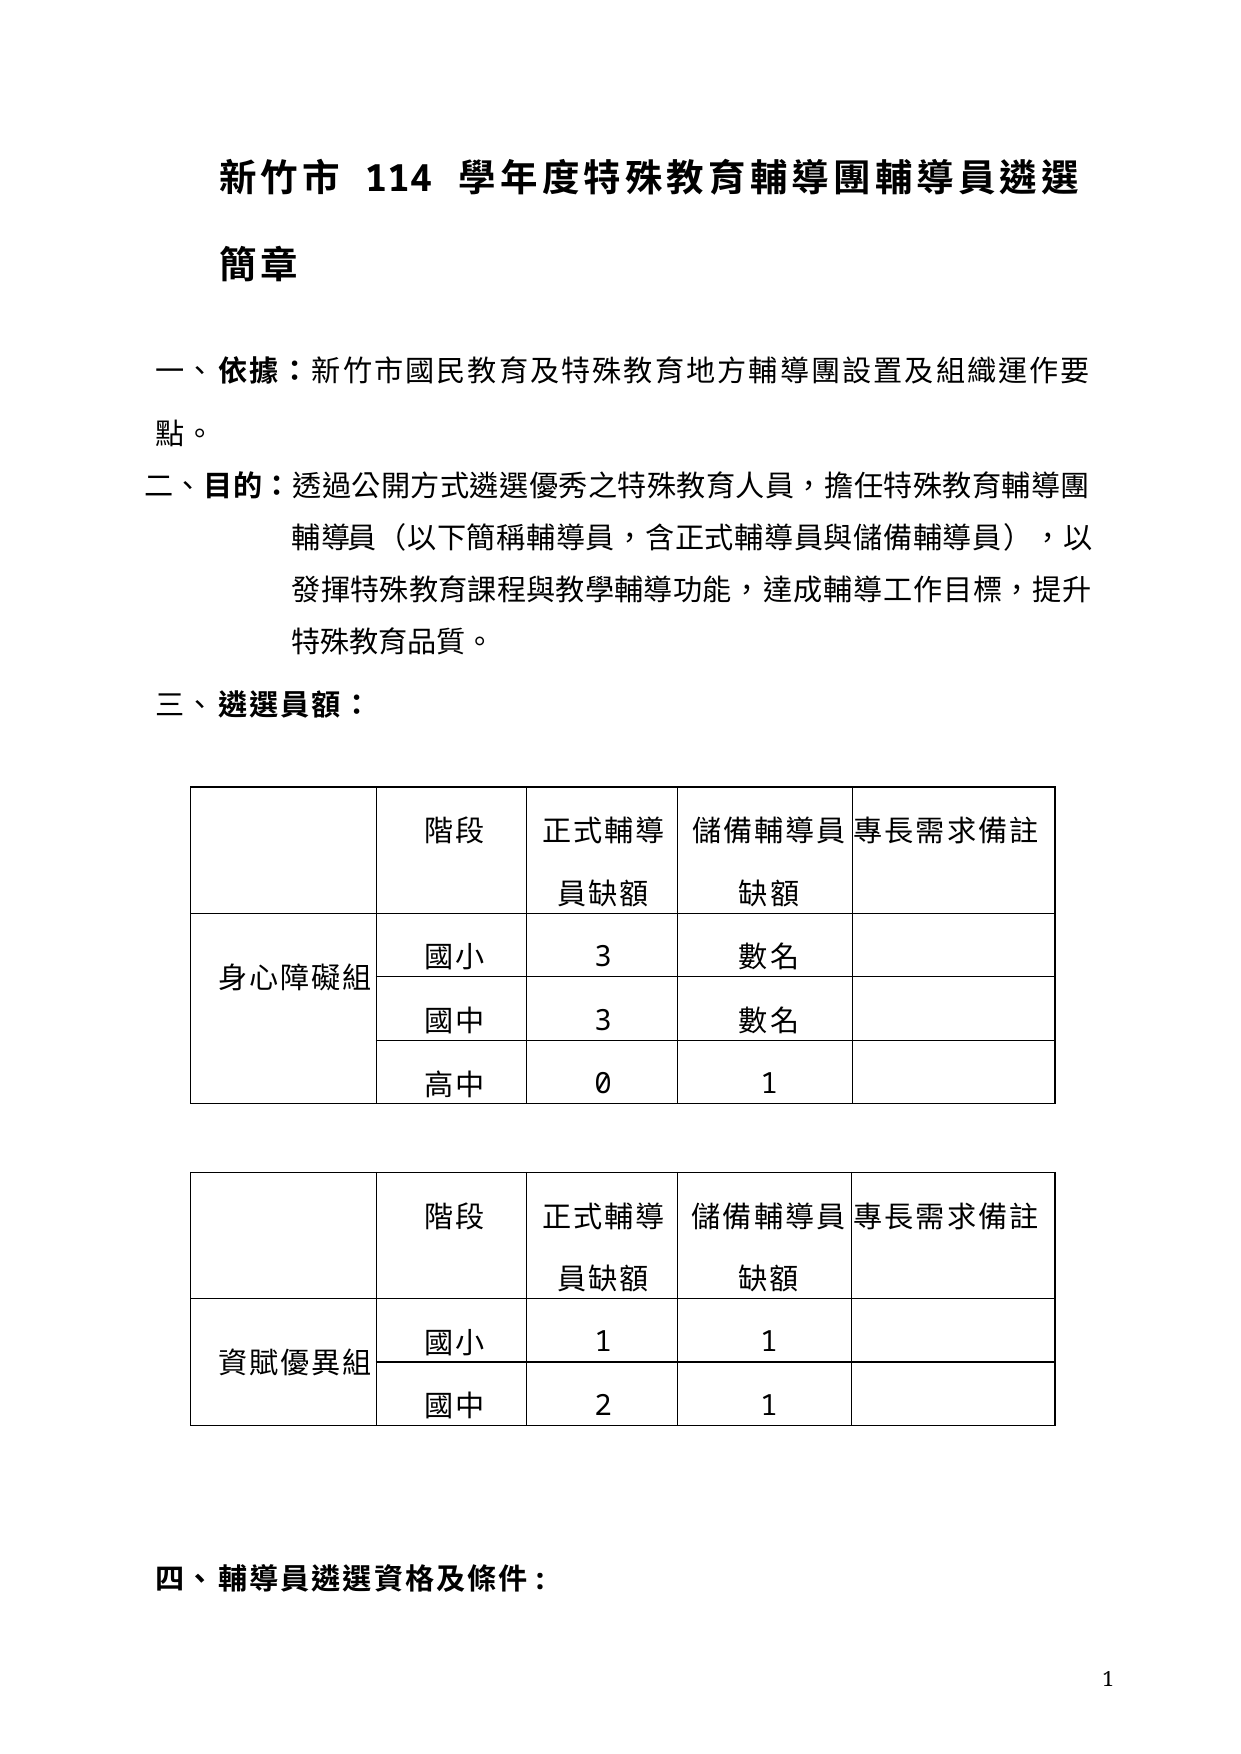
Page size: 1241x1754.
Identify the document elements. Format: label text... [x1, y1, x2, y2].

table_cell 1 [678, 1299, 851, 1361]
table_cell 1 [678, 1363, 851, 1425]
table_cell 國小 [377, 914, 526, 976]
table_cell 數名 [678, 977, 852, 1039]
table_cell 身心障礙組 [191, 914, 376, 1039]
table_cell 國中 [377, 1363, 526, 1425]
table_cell [853, 977, 1054, 1039]
table_cell 3 [527, 977, 677, 1039]
table_header [191, 788, 376, 912]
table_header 專長需求備註 [853, 788, 1054, 912]
text 新竹市 114 學年度特殊教育輔導團輔導員遴選簡章 [209, 95, 1102, 283]
table_cell 0 [527, 1041, 677, 1103]
table_cell 2 [527, 1363, 677, 1425]
table_cell [853, 914, 1054, 976]
table_cell [191, 1040, 376, 1103]
table_header 儲備輔導員缺額 [678, 1173, 851, 1298]
table_header 儲備輔導員 缺額 [678, 788, 852, 912]
text 一、依據：新竹市國民教育及特殊教育地方輔導團設置及組織運作要點。 [144, 327, 1102, 452]
table_cell 高中 [377, 1041, 526, 1103]
table_cell 國小 [377, 1299, 526, 1361]
text 二、目的：透過公開方式遴選優秀之特殊教育人員，擔任特殊教育輔導團輔導員（以下簡稱輔導員，含正式輔導員與儲備輔導員），以發揮特殊教育課程與教學輔導功能，達成輔導工作目標，提升特殊教育品質。 [144, 452, 1092, 661]
table_cell 國中 [377, 977, 526, 1039]
table_cell [853, 1041, 1054, 1103]
table_header 階段 [377, 788, 526, 912]
table_cell 1 [678, 1041, 852, 1103]
table_cell 1 [527, 1299, 677, 1361]
text 四、輔導員遴選資格及條件: [144, 1493, 1102, 1618]
text 三、遴選員額： [144, 661, 1102, 723]
table_header 正式輔導員缺額 [527, 1173, 677, 1298]
table_header 階段 [377, 1173, 526, 1298]
table_cell [852, 1363, 1054, 1425]
table_cell 3 [527, 914, 677, 976]
table_header 正式輔導員缺額 [527, 788, 677, 912]
table_header 專長需求備註 [852, 1173, 1054, 1298]
table_cell [852, 1299, 1054, 1361]
table_cell 資賦優異組 [191, 1299, 376, 1425]
table_cell 數名 [678, 914, 852, 976]
table_header [191, 1173, 376, 1298]
